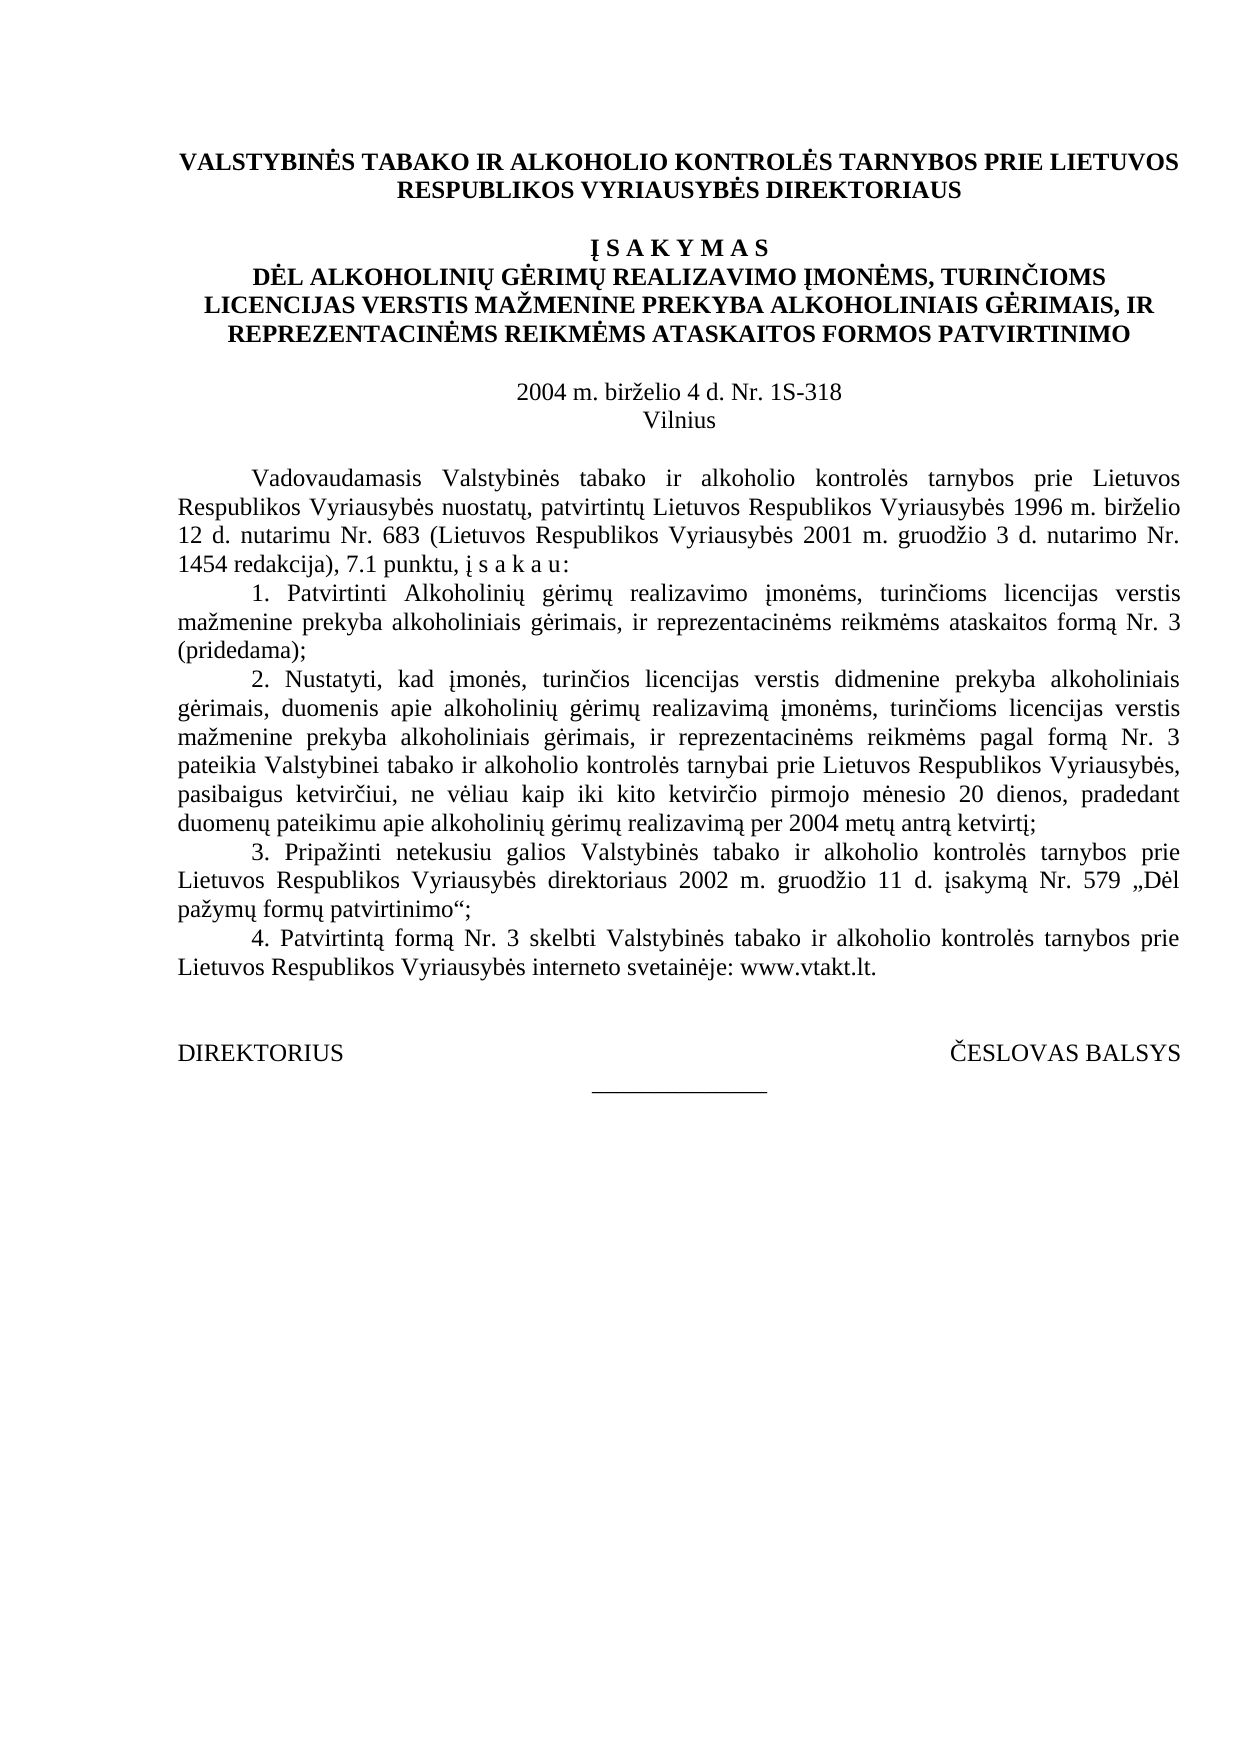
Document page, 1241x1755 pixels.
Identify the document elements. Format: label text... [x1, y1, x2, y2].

text Vadovaudamasis Valstybinės tabako ir alkoholio kontrolės tarnybos prie Lietuvos Respublikos Vyriausybės nuostatų, patvirtintų Lietuvos Respublikos Vyriausybės 1996 m. birželio 12 d. nutarimu Nr. 683 (Lietuvos Respublikos Vyriausybės 2001 m. gruodžio 3 d. nutarimo Nr. 1454 redakcija), 7.1 punktu, įsakau: [177, 463, 1181, 578]
text DIREKTORIUS ČESLOVAS BALSYS [177, 1038, 1181, 1067]
text 2. Nustatyti, kad įmonės, turinčios licencijas verstis didmenine prekyba alkoholiniais gėrimais, duomenis apie alkoholinių gėrimų realizavimą įmonėms, turinčioms licencijas verstis mažmenine prekyba alkoholiniais gėrimais, ir reprezentacinėms reikmėms pagal formą Nr. 3 pateikia Valstybinei tabako ir alkoholio kontrolės tarnybai prie Lietuvos Respublikos Vyriausybės, pasibaigus ketvirčiui, ne vėliau kaip iki kito ketvirčio pirmojo mėnesio 20 dienos, pradedant duomenų pateikimu apie alkoholinių gėrimų realizavimą per 2004 metų antrą ketvirtį; [177, 664, 1181, 837]
text DĖL ALKOHOLINIŲ GĖRIMŲ REALIZAVIMO ĮMONĖMS, TURINČIOMS LICENCIJAS VERSTIS MAŽMENINE PREKYBA ALKOHOLINIAIS GĖRIMAIS, IR REPREZENTACINĖMS REIKMĖMS ATASKAITOS FORMOS PATVIRTINIMO [177, 262, 1181, 348]
text 3. Pripažinti netekusiu galios Valstybinės tabako ir alkoholio kontrolės tarnybos prie Lietuvos Respublikos Vyriausybės direktoriaus 2002 m. gruodžio 11 d. įsakymą Nr. 579 „Dėl pažymų formų patvirtinimo“; [177, 837, 1181, 923]
text 4. Patvirtintą formą Nr. 3 skelbti Valstybinės tabako ir alkoholio kontrolės tarnybos prie Lietuvos Respublikos Vyriausybės interneto svetainėje: www.vtakt.lt. [177, 923, 1181, 981]
text 2004 m. birželio 4 d. Nr. 1S-318 [177, 377, 1181, 406]
text Vilnius [177, 406, 1181, 434]
text VALSTYBINĖS TABAKO IR ALKOHOLIO KONTROLĖS TARNYBOS PRIE LIETUVOS RESPUBLIKOS VYRIAUSYBĖS DIREKTORIAUS [177, 147, 1181, 204]
text ______________ [177, 1067, 1181, 1096]
text Į S A K Y M A S [177, 233, 1181, 262]
text 1. Patvirtinti Alkoholinių gėrimų realizavimo įmonėms, turinčioms licencijas verstis mažmenine prekyba alkoholiniais gėrimais, ir reprezentacinėms reikmėms ataskaitos formą Nr. 3 (pridedama); [177, 578, 1181, 664]
